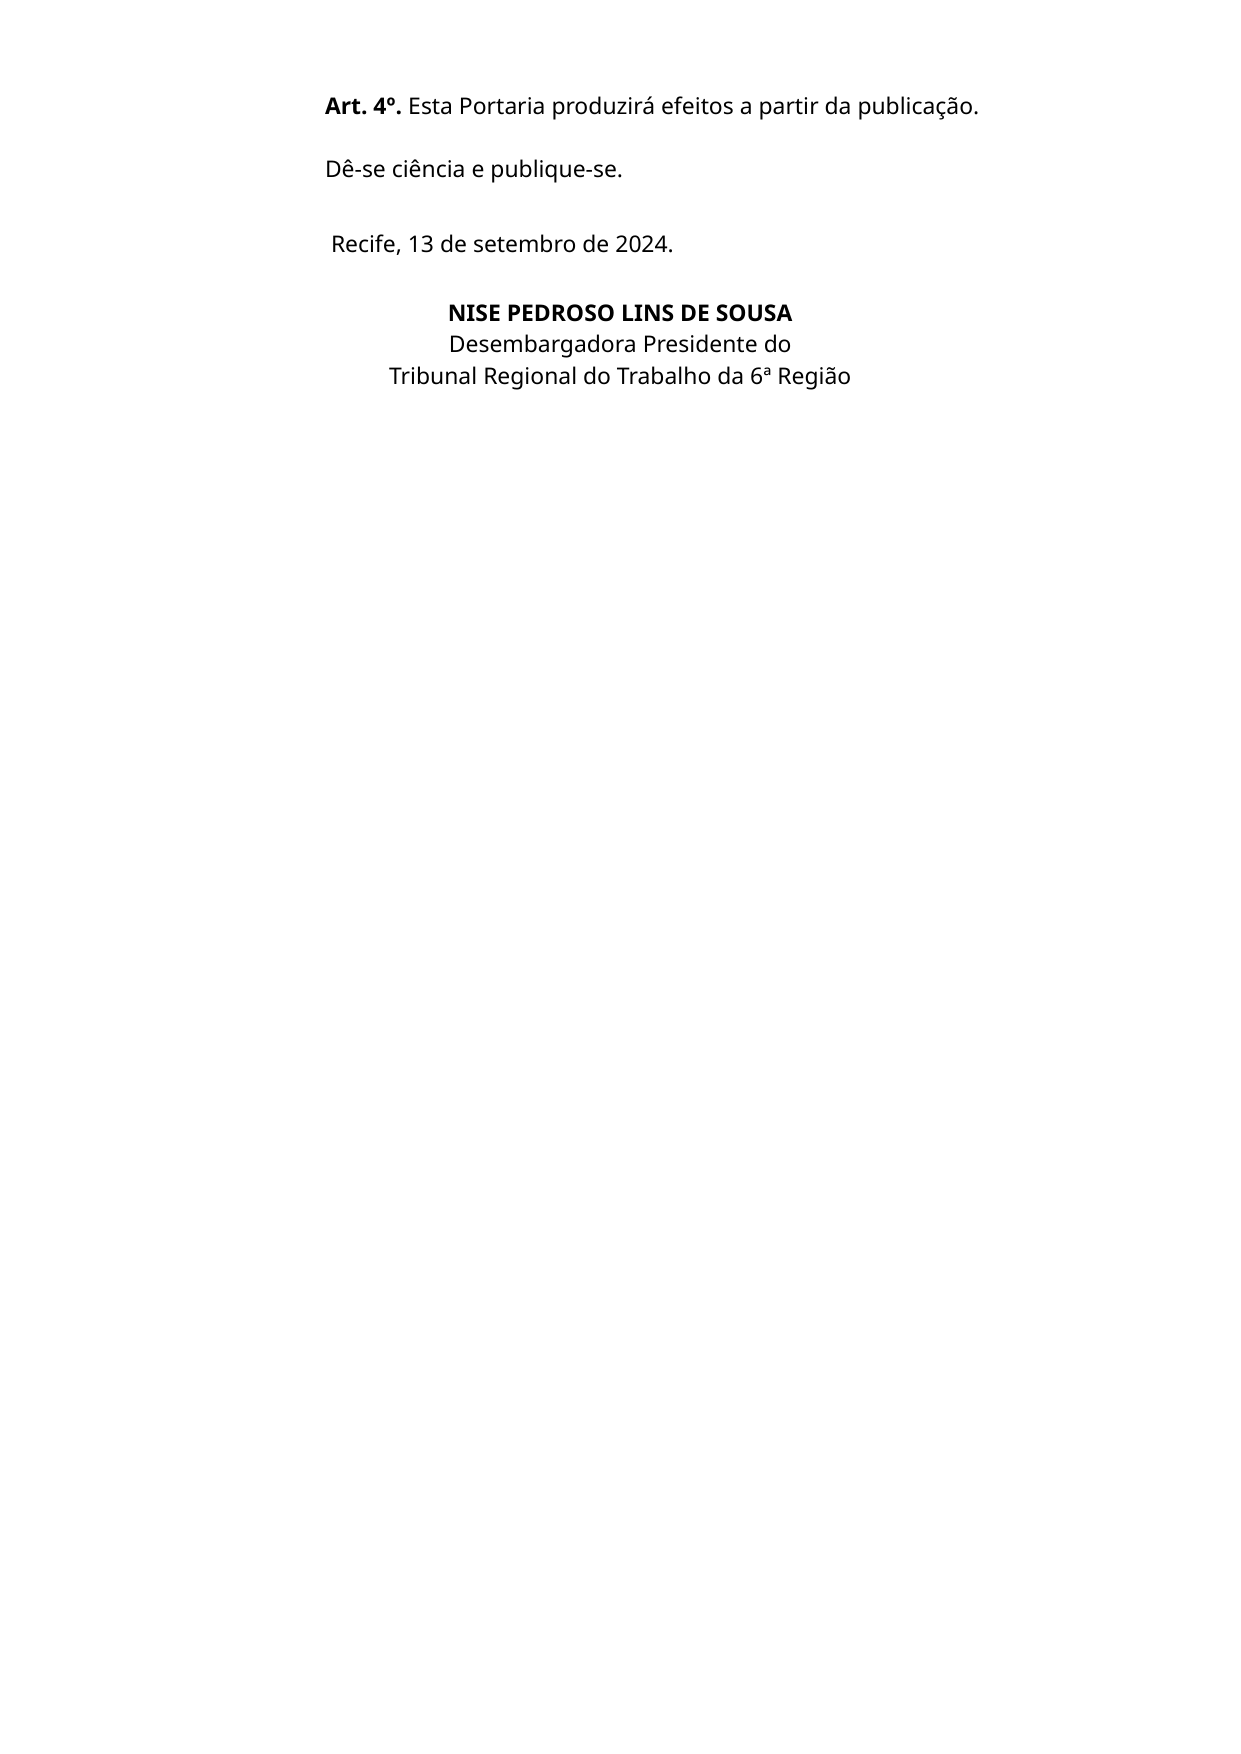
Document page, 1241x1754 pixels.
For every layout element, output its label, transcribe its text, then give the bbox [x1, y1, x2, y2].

text Desembargadora Presidente do Tribunal Regional do Trabalho da 6ª Região [177, 328, 1063, 391]
text NISE PEDROSO LINS DE SOUSA [177, 297, 1063, 328]
text Dê-se ciência e publique-se. [177, 153, 1063, 184]
text Art. 4º. Esta Portaria produzirá efeitos a partir da publicação. [177, 90, 1063, 122]
text Recife, 13 de setembro de 2024. [331, 228, 1063, 259]
